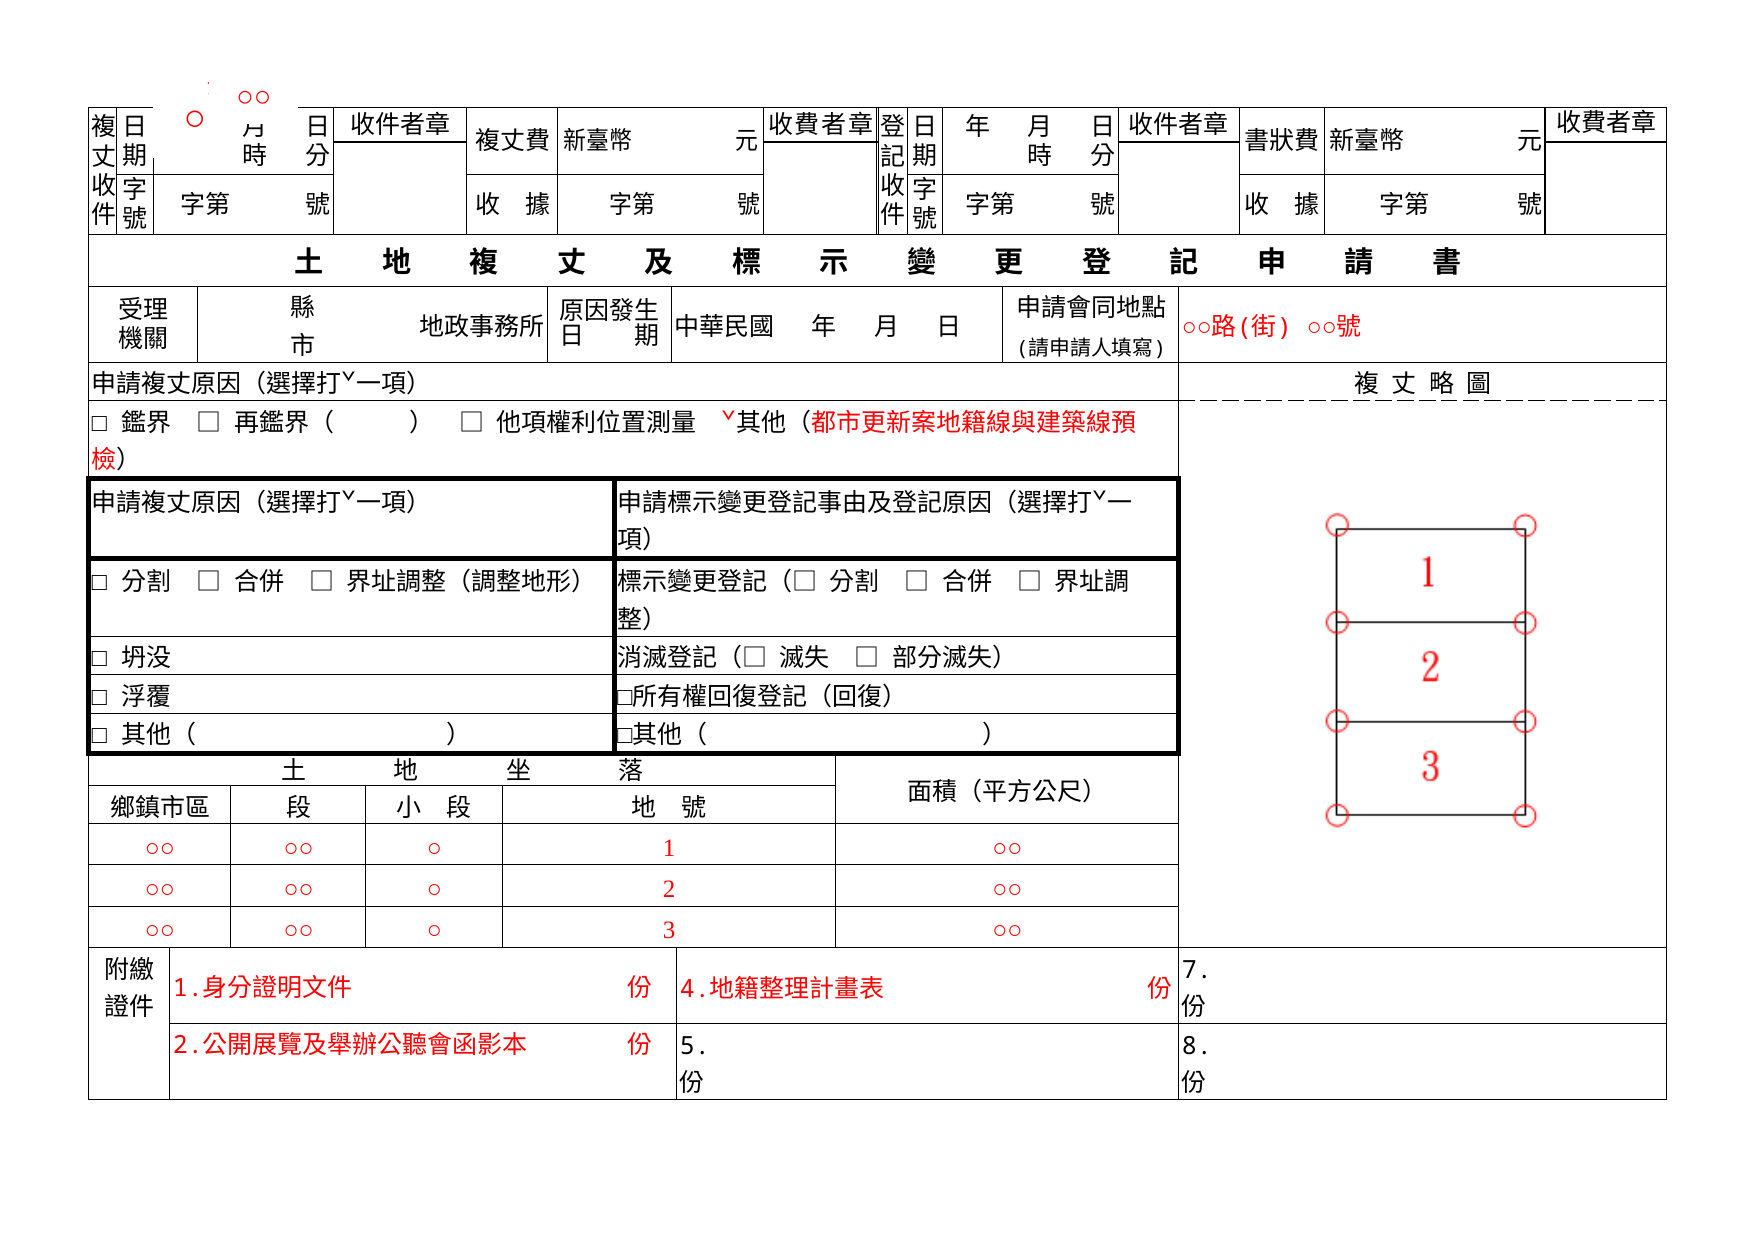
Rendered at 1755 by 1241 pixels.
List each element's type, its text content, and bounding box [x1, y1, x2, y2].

table_cell 7. 份 [1179, 948, 1666, 1023]
table_cell [184, 72, 209, 95]
table_cell [1546, 174, 1666, 233]
table_cell 土 地 複 丈 及 標 示 變 更 登 記 申 請 書 [89, 235, 1666, 286]
table_cell [1119, 143, 1239, 233]
table_cell 1.身分證明文件 份 [170, 948, 676, 1023]
table_cell ○○ [89, 824, 230, 864]
table_cell □ 分割 □ 合併 □ 界址調整（調整地形） [91, 561, 612, 636]
table_cell 字號 [117, 175, 153, 233]
table_header 年 月 日 時 分 [943, 108, 1118, 174]
table_cell □ 浮覆 [91, 675, 612, 713]
table_cell □ 坍没 [91, 637, 612, 674]
table_cell 原因發生日 期 [548, 287, 671, 362]
table_cell [764, 143, 876, 233]
table_cell 收 據 [1240, 175, 1324, 233]
table_cell □所有權回復登記（回復） [617, 675, 1176, 713]
table_cell 縣 市 [198, 287, 318, 362]
table_cell ○○ [231, 907, 365, 947]
table_cell □其他（ ） [617, 714, 1176, 751]
table_cell 申請標示變更登記事由及登記原因（選擇打ˇ一項） [617, 481, 1176, 556]
table_cell 2.公開展覽及舉辦公聽會函影本 份 [170, 1024, 676, 1099]
table_cell 標示變更登記（□ 分割 □ 合併 □ 界址調整） [617, 561, 1176, 636]
table_cell ○○ [231, 865, 365, 906]
table_cell 中華民國 年 月 日 [672, 287, 1002, 362]
table_header 收件者章 [1119, 108, 1239, 141]
table_cell ○○ [836, 907, 1178, 947]
table_cell 字第 號 [943, 175, 1118, 233]
table_cell 3 [503, 907, 835, 947]
table_cell ○○ [231, 824, 365, 864]
table_cell 鄉鎮市區 [89, 786, 230, 823]
table_cell 4.地籍整理計畫表 份 [677, 948, 1178, 1023]
table_cell ○○ [89, 865, 230, 906]
table_cell [1546, 143, 1666, 174]
table_cell 小 段 [366, 786, 502, 823]
table_header 年 月 日 時 分 [154, 108, 333, 174]
table_header 登記收件 [879, 108, 907, 233]
table_cell 縣 市 [153, 72, 298, 158]
table_cell 字第 號 [558, 175, 763, 233]
table_cell 面積（平方公尺） [836, 756, 1178, 823]
table_cell 地 號 [503, 786, 835, 823]
table_cell 複 丈 略 圖 [1179, 363, 1666, 400]
table_cell 收 據 [467, 175, 557, 233]
table_cell ○○ [836, 824, 1178, 864]
table_cell □ 鑑界 □ 再鑑界（ ） □ 他項權利位置測量 ˇ其他（都市更新案地籍線與建築線預檢） [89, 401, 1178, 476]
table_cell ○○ [836, 865, 1178, 906]
table_cell 1 [503, 824, 835, 864]
table_cell ○○路(街) ○○號 [1179, 287, 1666, 362]
table_cell ○ [366, 907, 502, 947]
table_header 複丈收件 [89, 108, 116, 233]
table_cell ○○ [89, 907, 230, 947]
table_cell [1179, 400, 1666, 947]
table_cell 字號 [908, 175, 942, 233]
table_cell 土 地 坐 落 [89, 756, 835, 785]
table_cell 2 [503, 865, 835, 906]
table_cell □ 其他（ ） [91, 714, 612, 751]
table_cell 8. 份 [1179, 1024, 1666, 1099]
table_header 收件者章 [334, 108, 466, 141]
table_header 日期 [117, 108, 153, 174]
table_cell [334, 143, 466, 233]
table_header 書狀費 [1240, 108, 1324, 174]
table_cell ○ [366, 824, 502, 864]
table_cell 消滅登記（□ 滅失 □ 部分滅失） [617, 637, 1176, 674]
table_cell 受理 機關 [89, 287, 197, 362]
table_cell 申請複丈原因（選擇打ˇ一項） [89, 363, 1178, 400]
table_cell 申請會同地點(請申請人填寫) [1003, 287, 1178, 362]
table_header 新臺幣 元 [558, 108, 763, 174]
table_cell 5. 份 [677, 1024, 1178, 1099]
table_header 收費者章 [764, 108, 876, 141]
table_header 收費者章 [1546, 108, 1666, 141]
table_cell 附繳 證件 [89, 948, 169, 1099]
table_header 複丈費 [467, 108, 557, 174]
table_cell ○ [366, 865, 502, 906]
table_cell 字第 號 [1325, 175, 1544, 233]
table_header 日期 [908, 108, 942, 174]
table_cell 段 [231, 786, 365, 823]
table_cell 地政事務所 [319, 287, 547, 362]
table_header 新臺幣 元 [1325, 108, 1544, 174]
table_cell 申請複丈原因（選擇打ˇ一項） [91, 481, 612, 556]
table_cell 字第 號 [154, 175, 333, 233]
